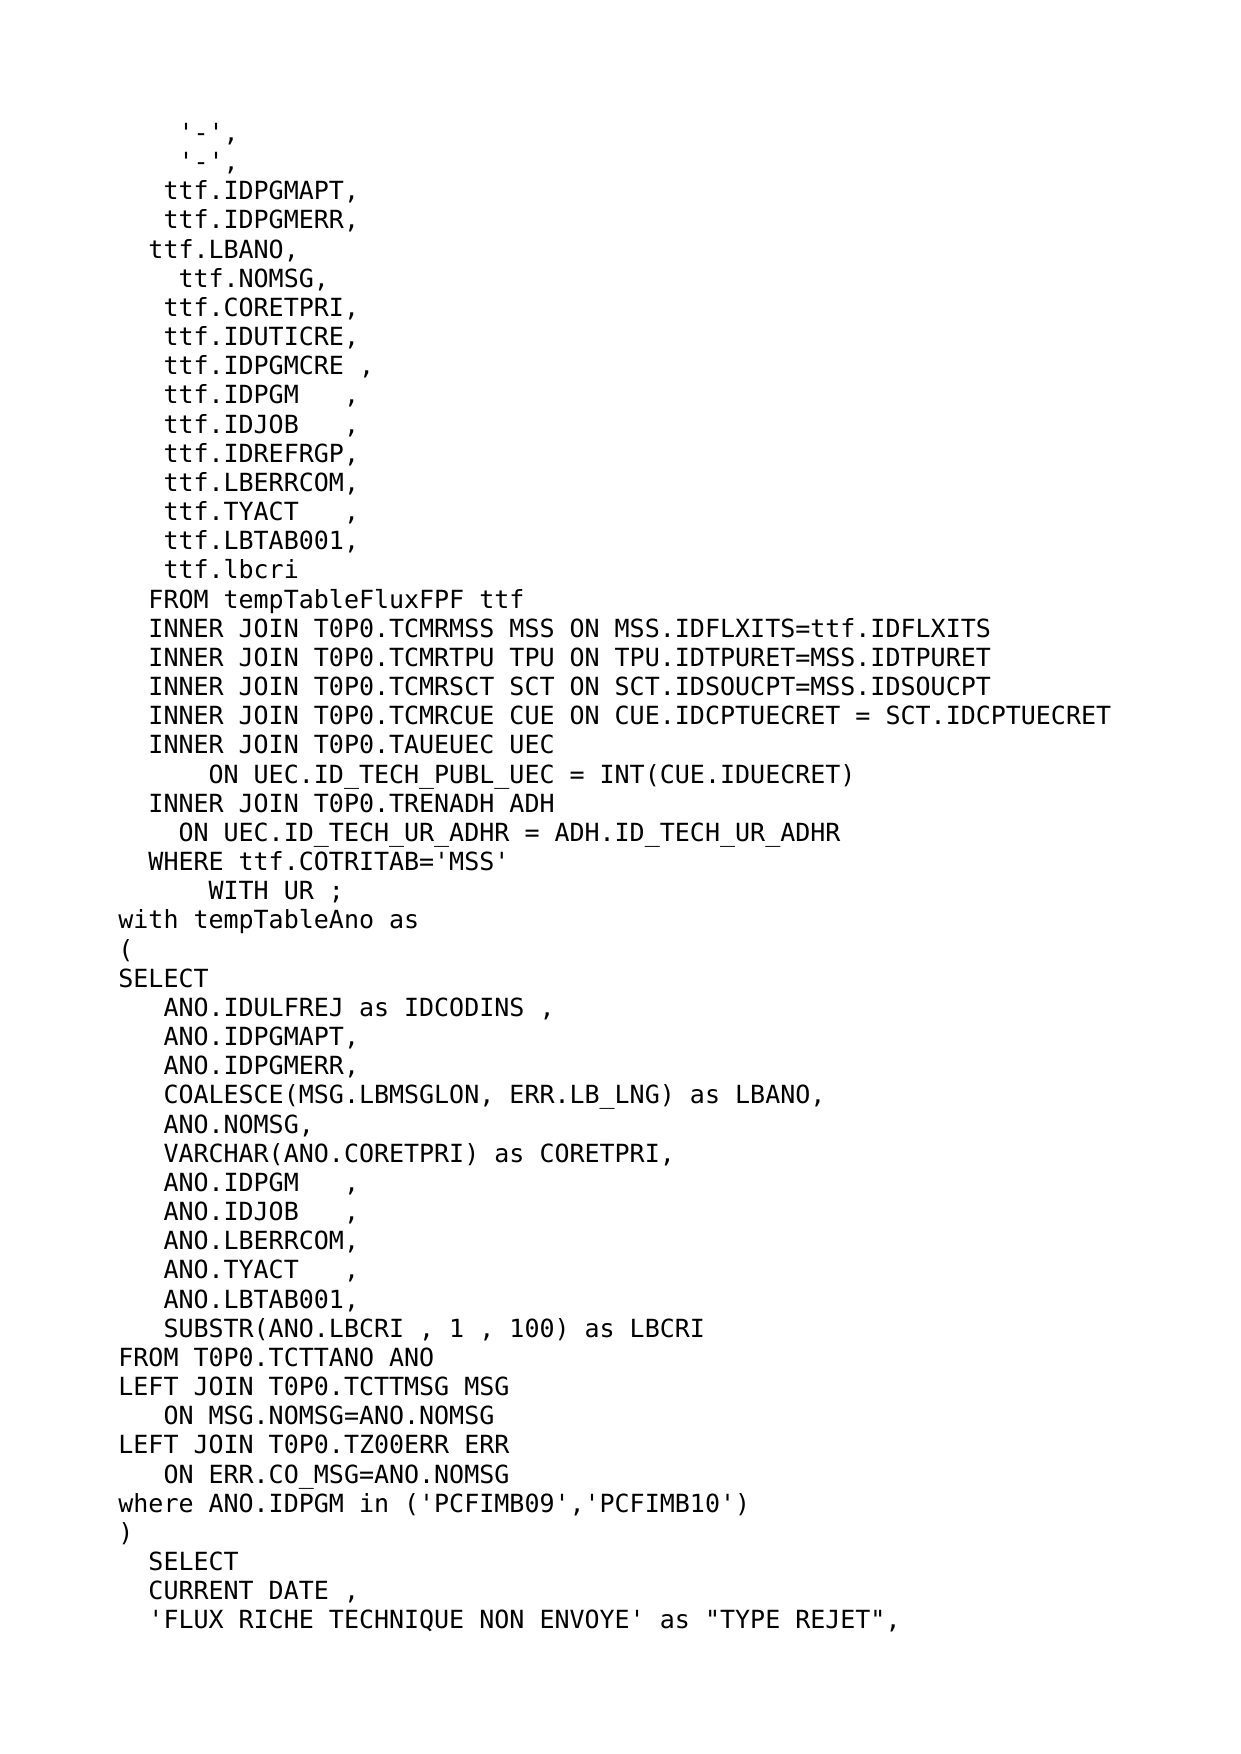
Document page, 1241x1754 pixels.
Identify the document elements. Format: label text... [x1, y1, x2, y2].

text '-', '-', ttf.IDPGMAPT, ttf.IDPGMERR, ttf.LBANO, ttf.NOMSG, ttf.CORETPRI, ttf.IDUTICRE, ttf.IDPGMCRE , ttf.IDPGM , ttf.IDJOB , ttf.IDREFRGP, ttf.LBERRCOM, ttf.TYACT , ttf.LBTAB001, ttf.lbcri FROM tempTableFluxFPF ttf INNER JOIN T0P0.TCMRMSS MSS ON MSS.IDFLXITS=ttf.IDFLXITS INNER JOIN T0P0.TCMRTPU TPU ON TPU.IDTPURET=MSS.IDTPURET INNER JOIN T0P0.TCMRSCT SCT ON SCT.IDSOUCPT=MSS.IDSOUCPT INNER JOIN T0P0.TCMRCUE CUE ON CUE.IDCPTUECRET = SCT.IDCPTUECRET INNER JOIN T0P0.TAUEUEC UEC ON UEC.ID_TECH_PUBL_UEC = INT(CUE.IDUECRET) INNER JOIN T0P0.TRENADH ADH ON UEC.ID_TECH_UR_ADHR = ADH.ID_TECH_UR_ADHR WHERE ttf.COTRITAB='MSS' WITH UR ; with tempTableAno as ( SELECT ANO.IDULFREJ as IDCODINS , ANO.IDPGMAPT, ANO.IDPGMERR, COALESCE(MSG.LBMSGLON, ERR.LB_LNG) as LBANO, ANO.NOMSG, VARCHAR(ANO.CORETPRI) as CORETPRI, ANO.IDPGM , ANO.IDJOB , ANO.LBERRCOM, ANO.TYACT , ANO.LBTAB001, SUBSTR(ANO.LBCRI , 1 , 100) as LBCRI FROM T0P0.TCTTANO ANO LEFT JOIN T0P0.TCTTMSG MSG ON MSG.NOMSG=ANO.NOMSG LEFT JOIN T0P0.TZ00ERR ERR ON ERR.CO_MSG=ANO.NOMSG where ANO.IDPGM in ('PCFIMB09','PCFIMB10') ) SELECT CURRENT DATE , 'FLUX RICHE TECHNIQUE NON ENVOYE' as "TYPE REJET", [118, 118, 1122, 1635]
